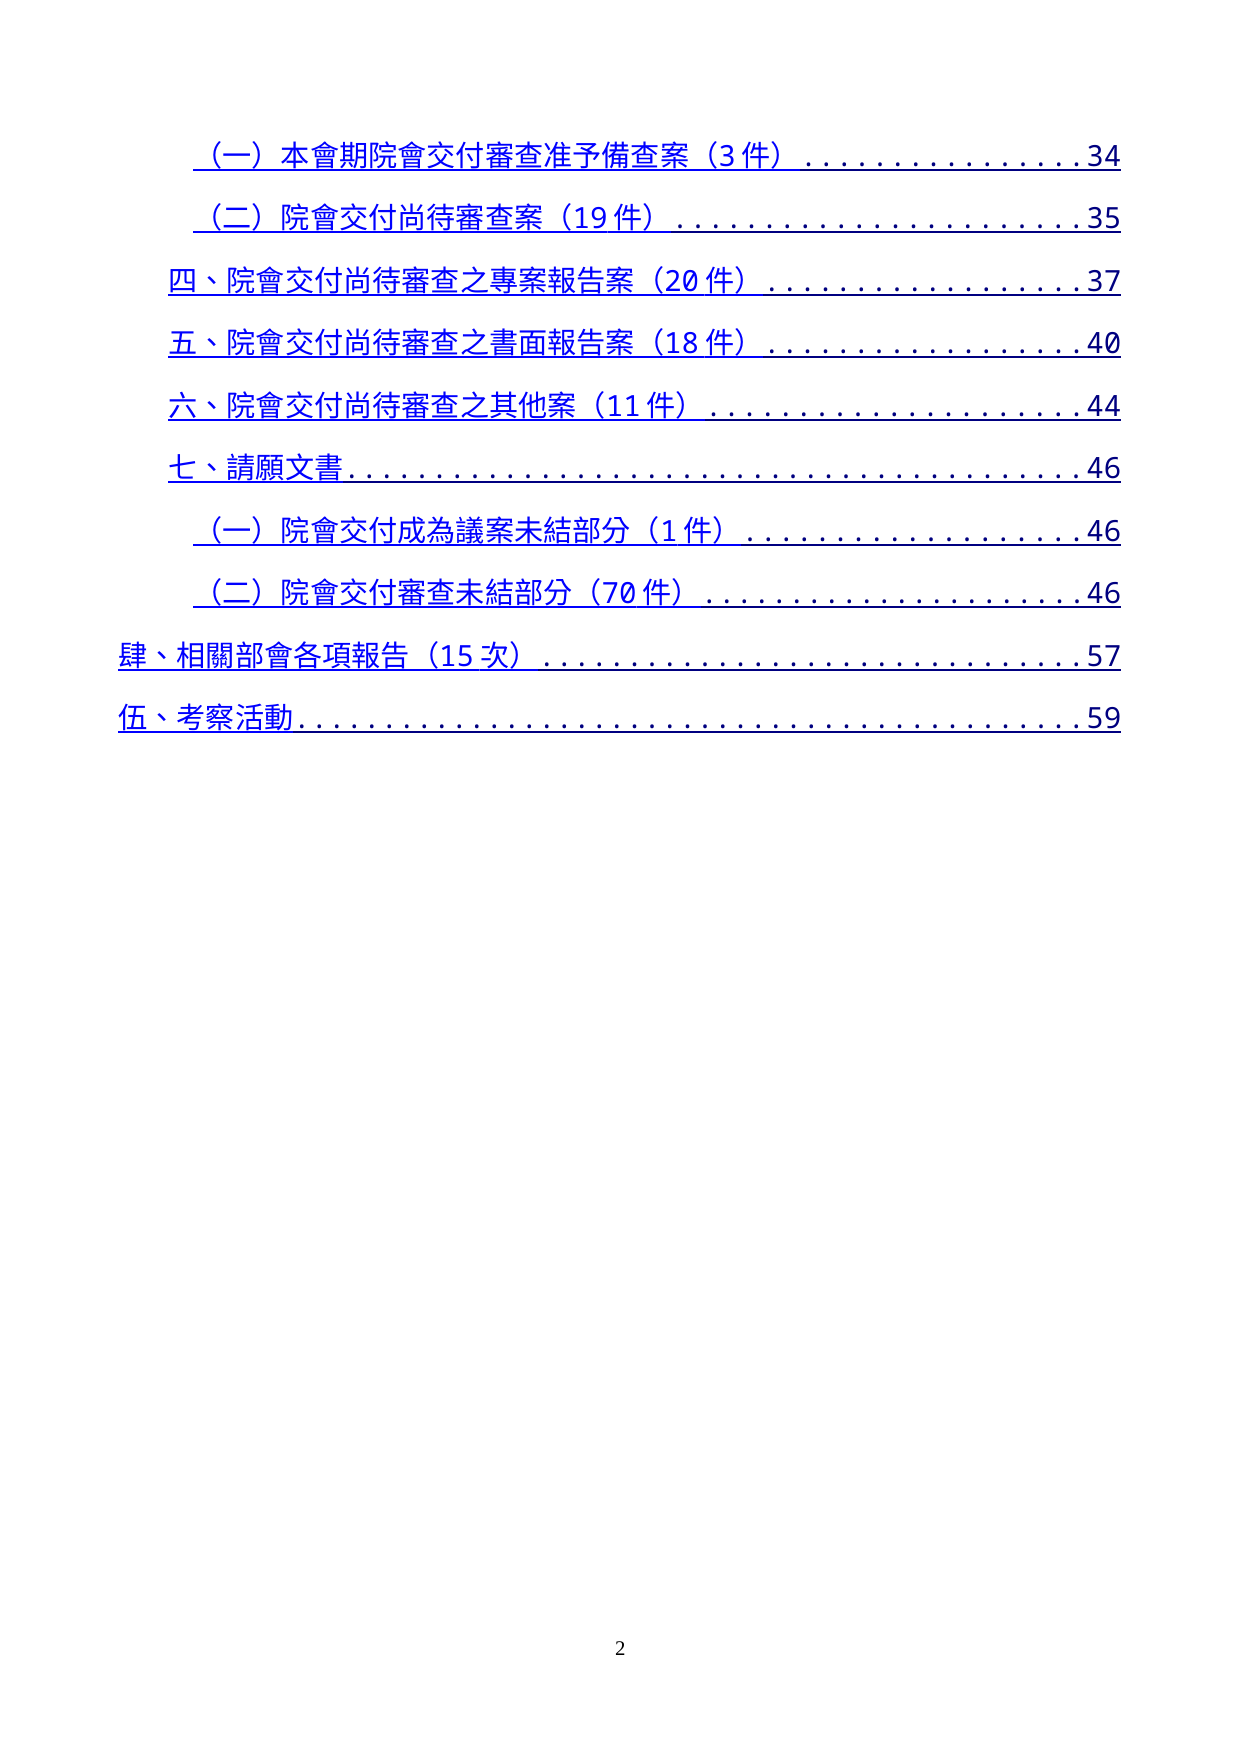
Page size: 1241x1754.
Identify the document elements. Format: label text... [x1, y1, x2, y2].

text 伍、考察活動 59 [118, 675, 1122, 737]
text 六、院會交付尚待審查之其他案（11件） 44 [168, 362, 1122, 425]
text 七、請願文書 46 [168, 425, 1122, 487]
text 五、院會交付尚待審查之書面報告案（18件） 40 [168, 300, 1122, 362]
text （一）本會期院會交付審查准予備查案（3件） 34 [193, 112, 1122, 175]
text （二）院會交付尚待審查案（19件） 35 [193, 175, 1122, 237]
text （一）院會交付成為議案未結部分（1件） 46 [193, 487, 1122, 550]
text 四、院會交付尚待審查之專案報告案（20件） 37 [168, 237, 1122, 300]
text （二）院會交付審查未結部分（70件） 46 [193, 550, 1122, 612]
text 肆、相關部會各項報告（15次） 57 [118, 612, 1122, 675]
